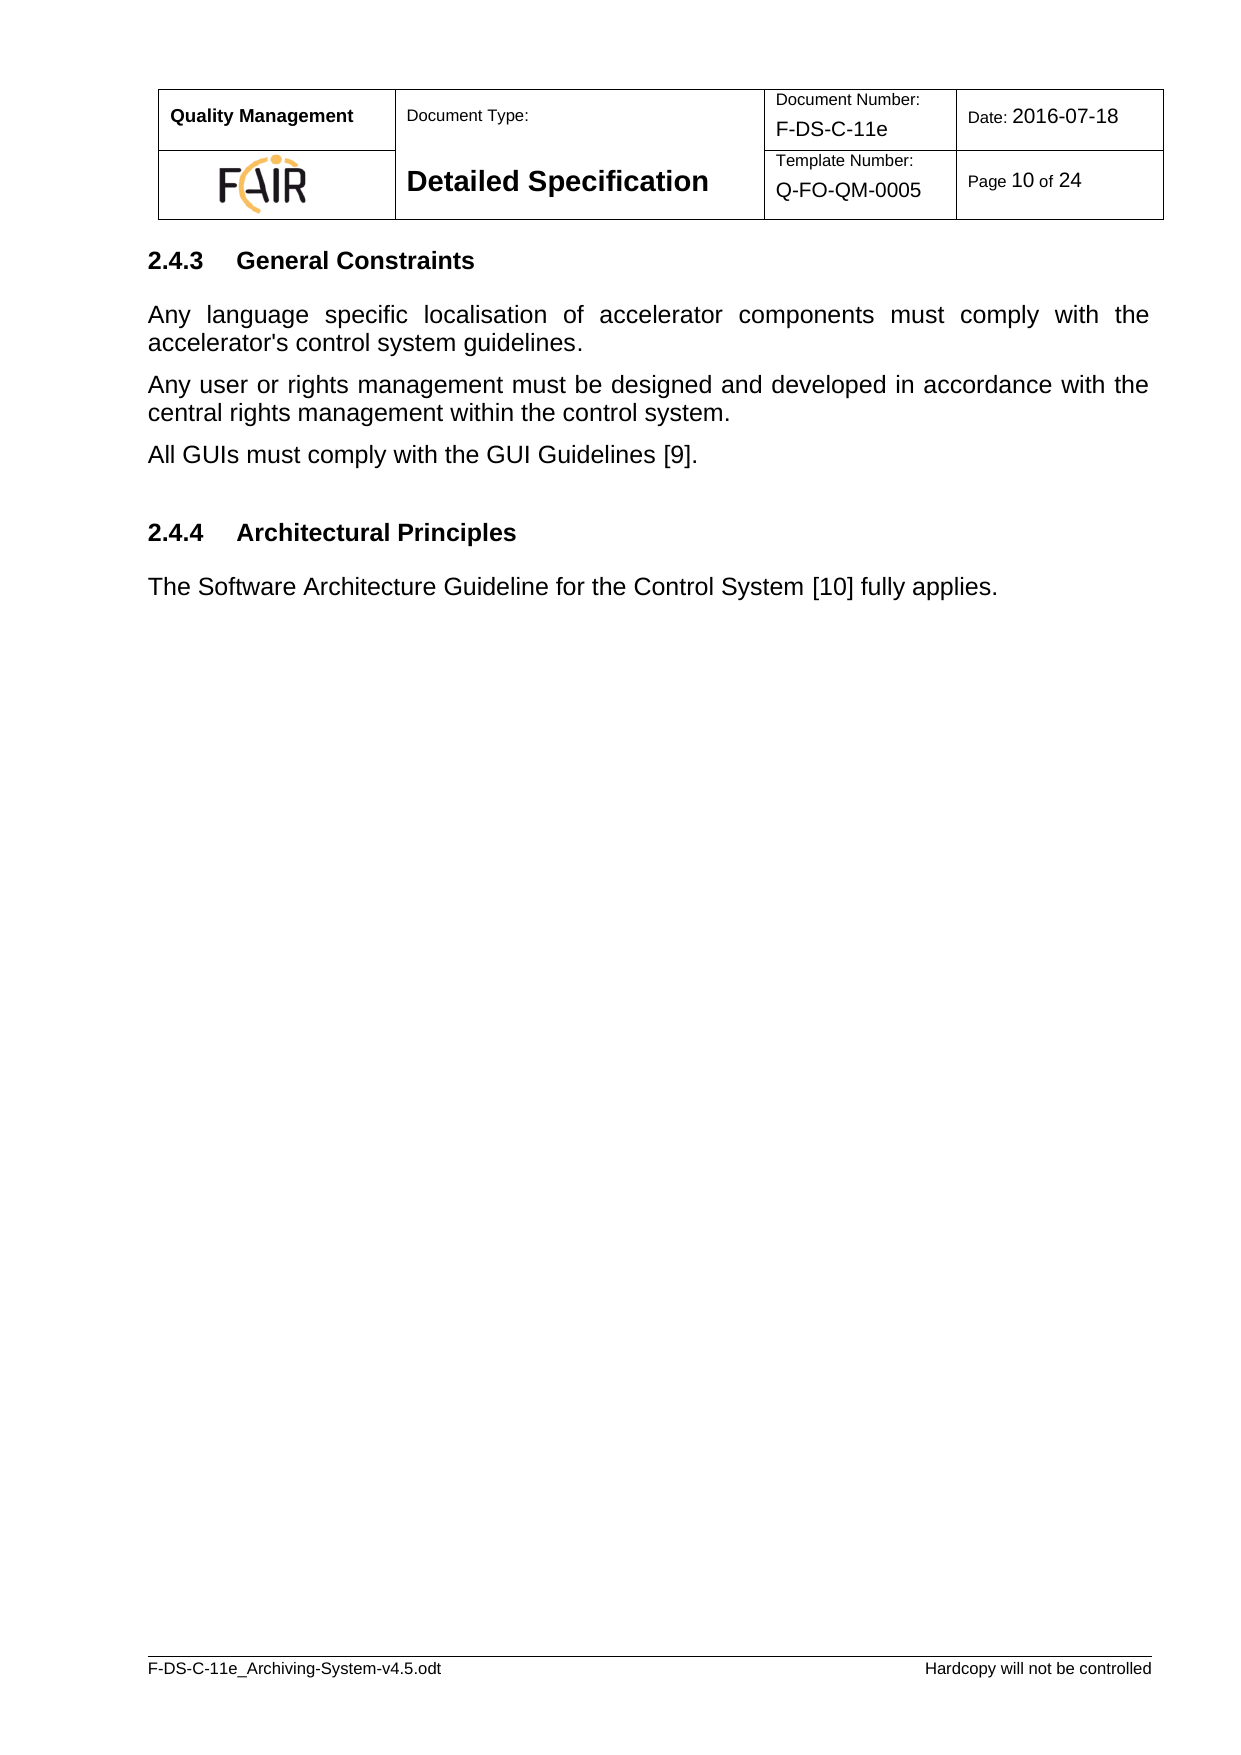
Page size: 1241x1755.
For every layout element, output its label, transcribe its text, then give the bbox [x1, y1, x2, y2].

text Any user or rights management must be designed and developed in accordance with the central rights management within the control system. [148, 369, 1152, 427]
text The Software Architecture Guideline for the Control System [10] fully applies. [148, 572, 1152, 601]
text All GUIs must comply with the GUI Guidelines [9]. [148, 439, 1152, 468]
subtitle Architectural Principles [148, 518, 1152, 547]
text Any language specific localisation of accelerator components must comply with the accelerator's control system guidelines. [148, 299, 1152, 357]
picture [219, 153, 306, 214]
subtitle General Constraints [148, 246, 1152, 274]
